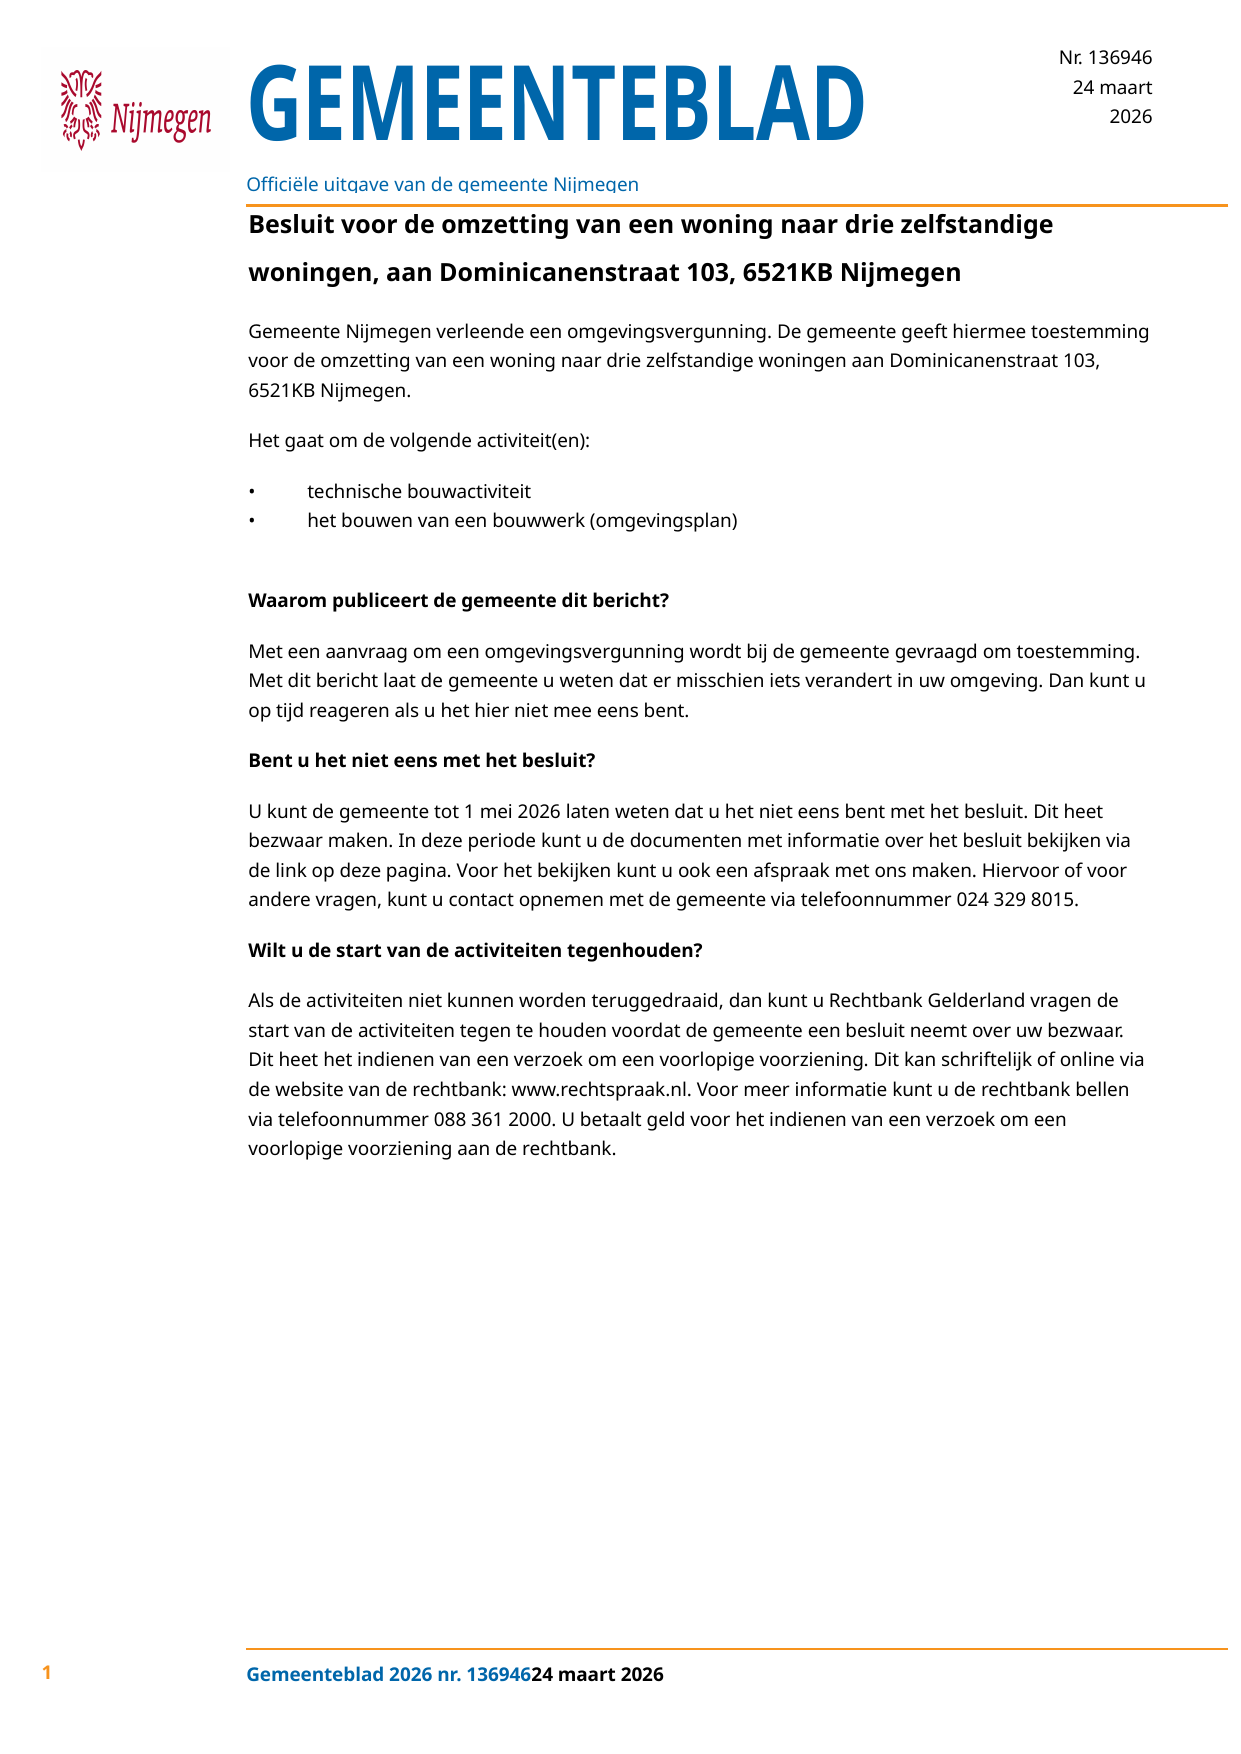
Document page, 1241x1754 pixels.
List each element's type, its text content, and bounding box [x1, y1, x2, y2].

text Als de activiteiten niet kunnen worden teruggedraaid, dan kunt u Rechtbank Gelderland vragen de start van de activiteiten tegen te houden voordat de gemeente een besluit neemt over uw bezwaar. Dit heet het indienen van een verzoek om een voorlopige voorziening. Dit kan schriftelijk of online via de website van de rechtbank: www.rechtspraak.nl. Voor meer informatie kunt u de rechtbank bellen via telefoonnummer 088 361 2000. U betaalt geld voor het indienen van een verzoek om een voorlopige voorziening aan de rechtbank. [248, 987, 1152, 1161]
text Met een aanvraag om een omgevingsvergunning wordt bij de gemeente gevraagd om toestemming. Met dit bericht laat de gemeente u weten dat er misschien iets verandert in uw omgeving. Dan kunt u op tijd reageren als u het hier niet mee eens bent. [248, 638, 1152, 723]
text Waarom publiceert de gemeente dit bericht? [248, 587, 1152, 613]
list technische bouwactiviteit [248, 478, 1152, 504]
text Gemeente Nijmegen verleende een omgevingsvergunning. De gemeente geeft hiermee toestemming voor de omzetting van een woning naar drie zelfstandige woningen aan Dominicanenstraat 103, 6521KB Nijmegen. [248, 318, 1152, 403]
text U kunt de gemeente tot 1 mei 2026 laten weten dat u het niet eens bent met het besluit. Dit heet bezwaar maken. In deze periode kunt u de documenten met informatie over het besluit bekijken via de link op deze pagina. Voor het bekijken kunt u ook een afspraak met ons maken. Hiervoor of voor andere vragen, kunt u contact opnemen met de gemeente via telefoonnummer 024 329 8015. [248, 798, 1152, 912]
text Besluit voor de omzetting van een woning naar drie zelfstandige woningen, aan Dominicanenstraat 103, 6521KB Nijmegen [248, 207, 1152, 288]
text Wilt u de start van de activiteiten tegenhouden? [248, 937, 1152, 963]
list het bouwen van een bouwwerk (omgevingsplan) [248, 507, 1152, 533]
text Bent u het niet eens met het besluit? [248, 747, 1152, 773]
picture [41, 47, 231, 172]
text Het gaat om de volgende activiteit(en): [248, 427, 1152, 453]
